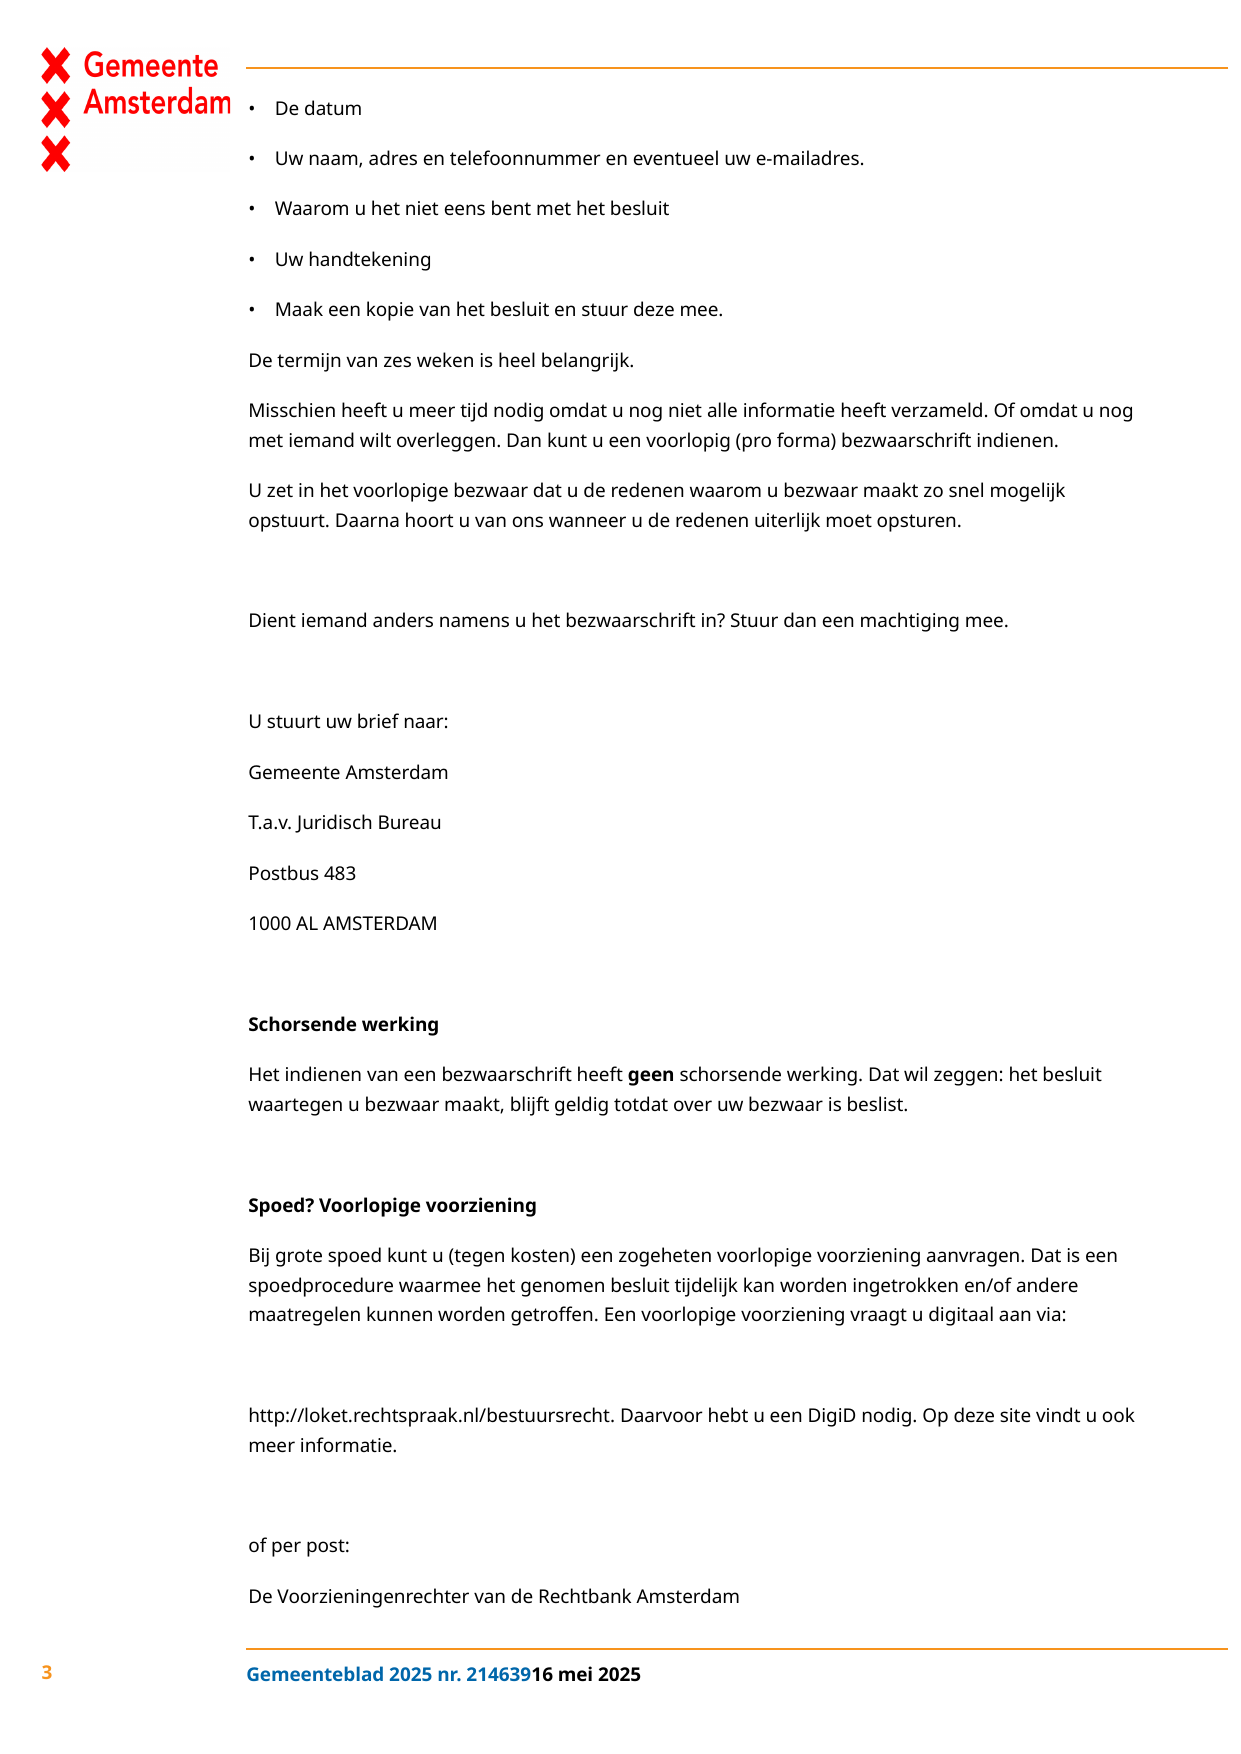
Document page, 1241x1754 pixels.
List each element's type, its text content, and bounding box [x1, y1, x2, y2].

text • Maak een kopie van het besluit en stuur deze mee. [248, 296, 1152, 322]
text U stuurt uw brief naar: [248, 708, 1152, 734]
text De termijn van zes weken is heel belangrijk. [248, 347, 1152, 373]
text of per post: [248, 1533, 1152, 1558]
text • De datum [248, 95, 1152, 121]
text Postbus 483 [248, 860, 1152, 886]
text • Uw handtekening [248, 246, 1152, 272]
text Gemeente Amsterdam [248, 759, 1152, 785]
text Bij grote spoed kunt u (tegen kosten) een zogeheten voorlopige voorziening aanvragen. Dat is een spoedprocedure waarmee het genomen besluit tijdelijk kan worden ingetrokken en/of andere maatregelen kunnen worden getroffen. Een voorlopige voorziening vraagt u digitaal aan via: [248, 1242, 1152, 1327]
text Schorsende werking [248, 1011, 1152, 1037]
text T.a.v. Juridisch Bureau [248, 809, 1152, 835]
text U zet in het voorlopige bezwaar dat u de redenen waarom u bezwaar maakt zo snel mogelijk opstuurt. Daarna hoort u van ons wanneer u de redenen uiterlijk moet opsturen. [248, 477, 1152, 533]
text Dient iemand anders namens u het bezwaarschrift in? Stuur dan een machtiging mee. [248, 608, 1152, 633]
text Misschien heeft u meer tijd nodig omdat u nog niet alle informatie heeft verzameld. Of omdat u nog met iemand wilt overleggen. Dan kunt u een voorlopig (pro forma) bezwaarschrift indienen. [248, 397, 1152, 453]
text • Waarom u het niet eens bent met het besluit [248, 196, 1152, 221]
text • Uw naam, adres en telefoonnummer en eventueel uw e-mailadres. [248, 145, 1152, 171]
text 1000 AL AMSTERDAM [248, 910, 1152, 936]
text De Voorzieningenrechter van de Rechtbank Amsterdam [248, 1583, 1152, 1609]
text Spoed? Voorlopige voorziening [248, 1192, 1152, 1218]
text Het indienen van een bezwaarschrift heeft geen schorsende werking. Dat wil zeggen: het besluit waartegen u bezwaar maakt, blijft geldig totdat over uw bezwaar is beslist. [248, 1061, 1152, 1117]
text http://loket.rechtspraak.nl/bestuursrecht. Daarvoor hebt u een DigiD nodig. Op deze site vindt u ook meer informatie. [248, 1402, 1152, 1458]
picture [41, 47, 231, 172]
